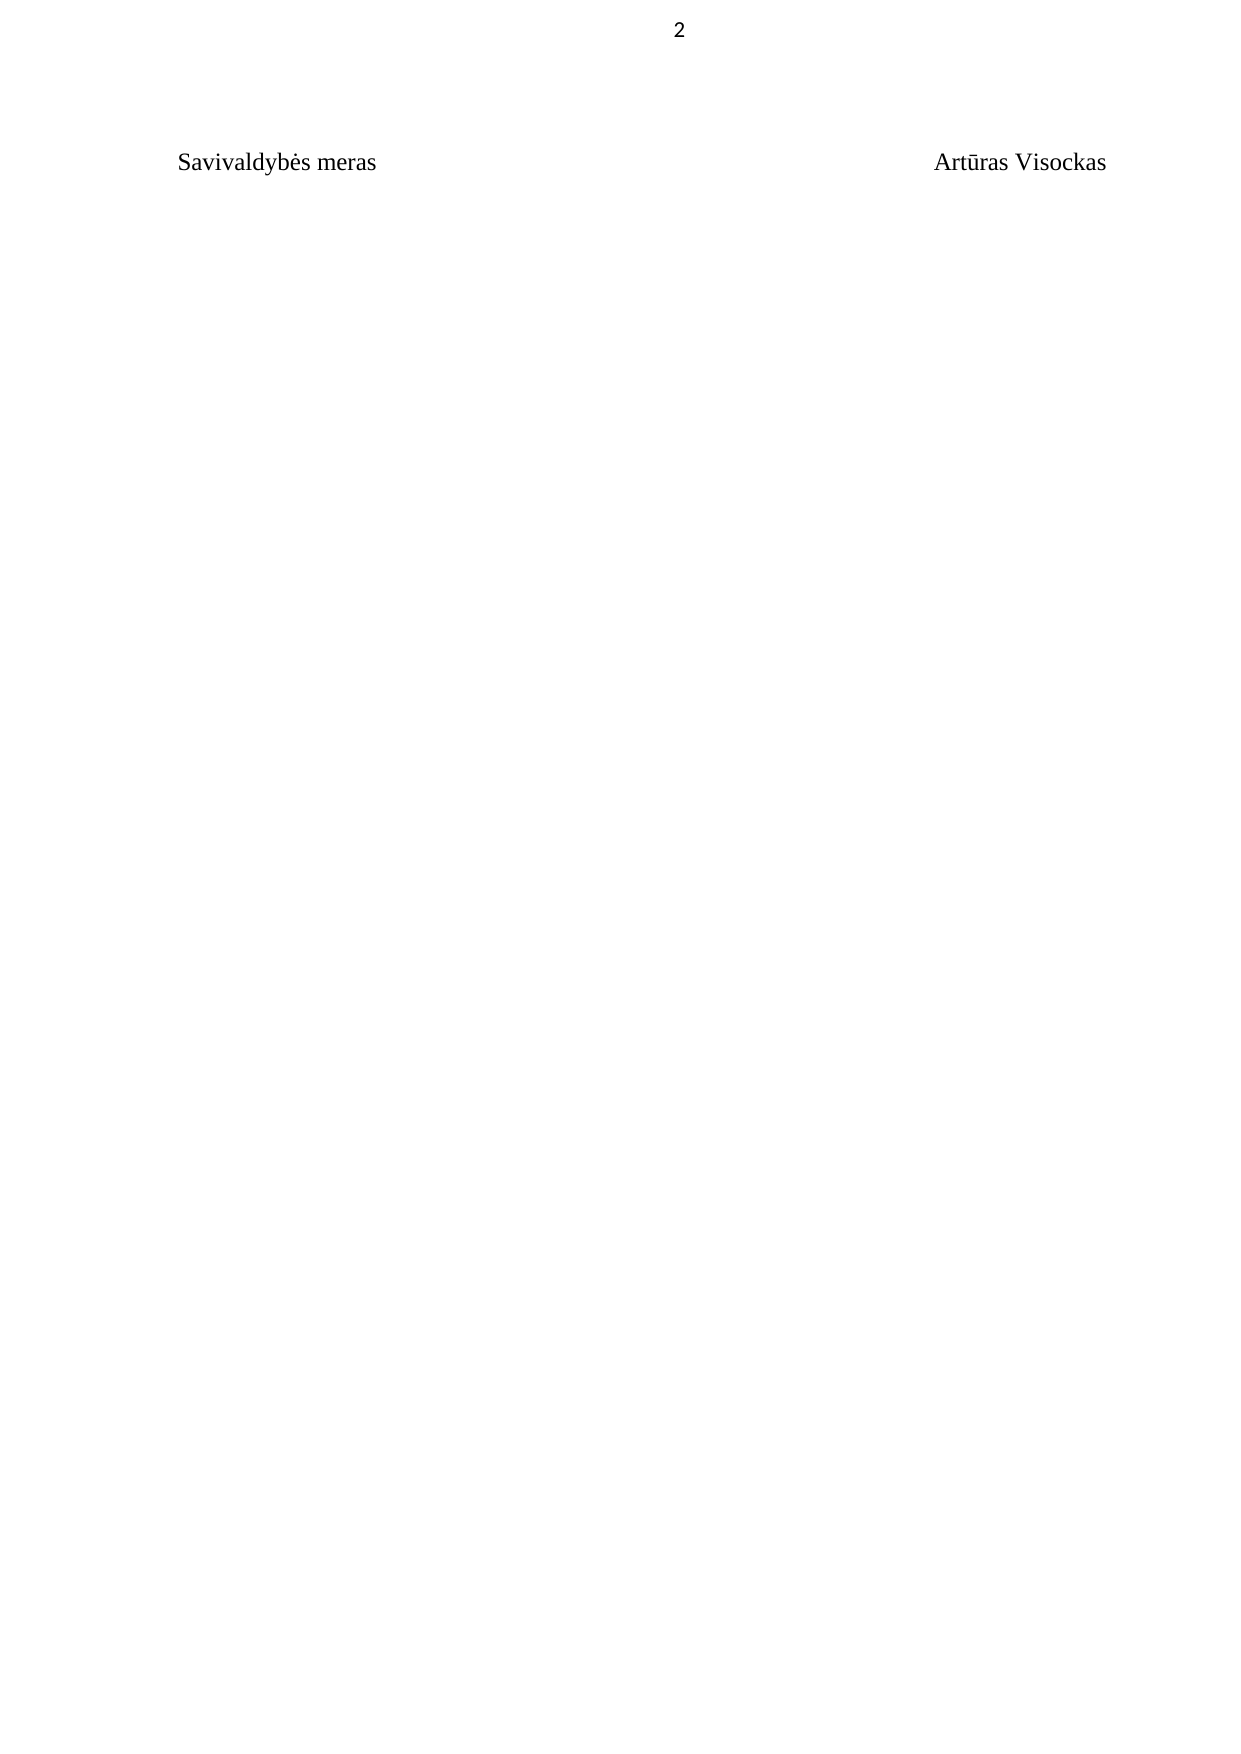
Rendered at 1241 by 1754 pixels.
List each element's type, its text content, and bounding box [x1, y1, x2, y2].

text Savivaldybės meras Artūras Visockas [177, 147, 1181, 176]
